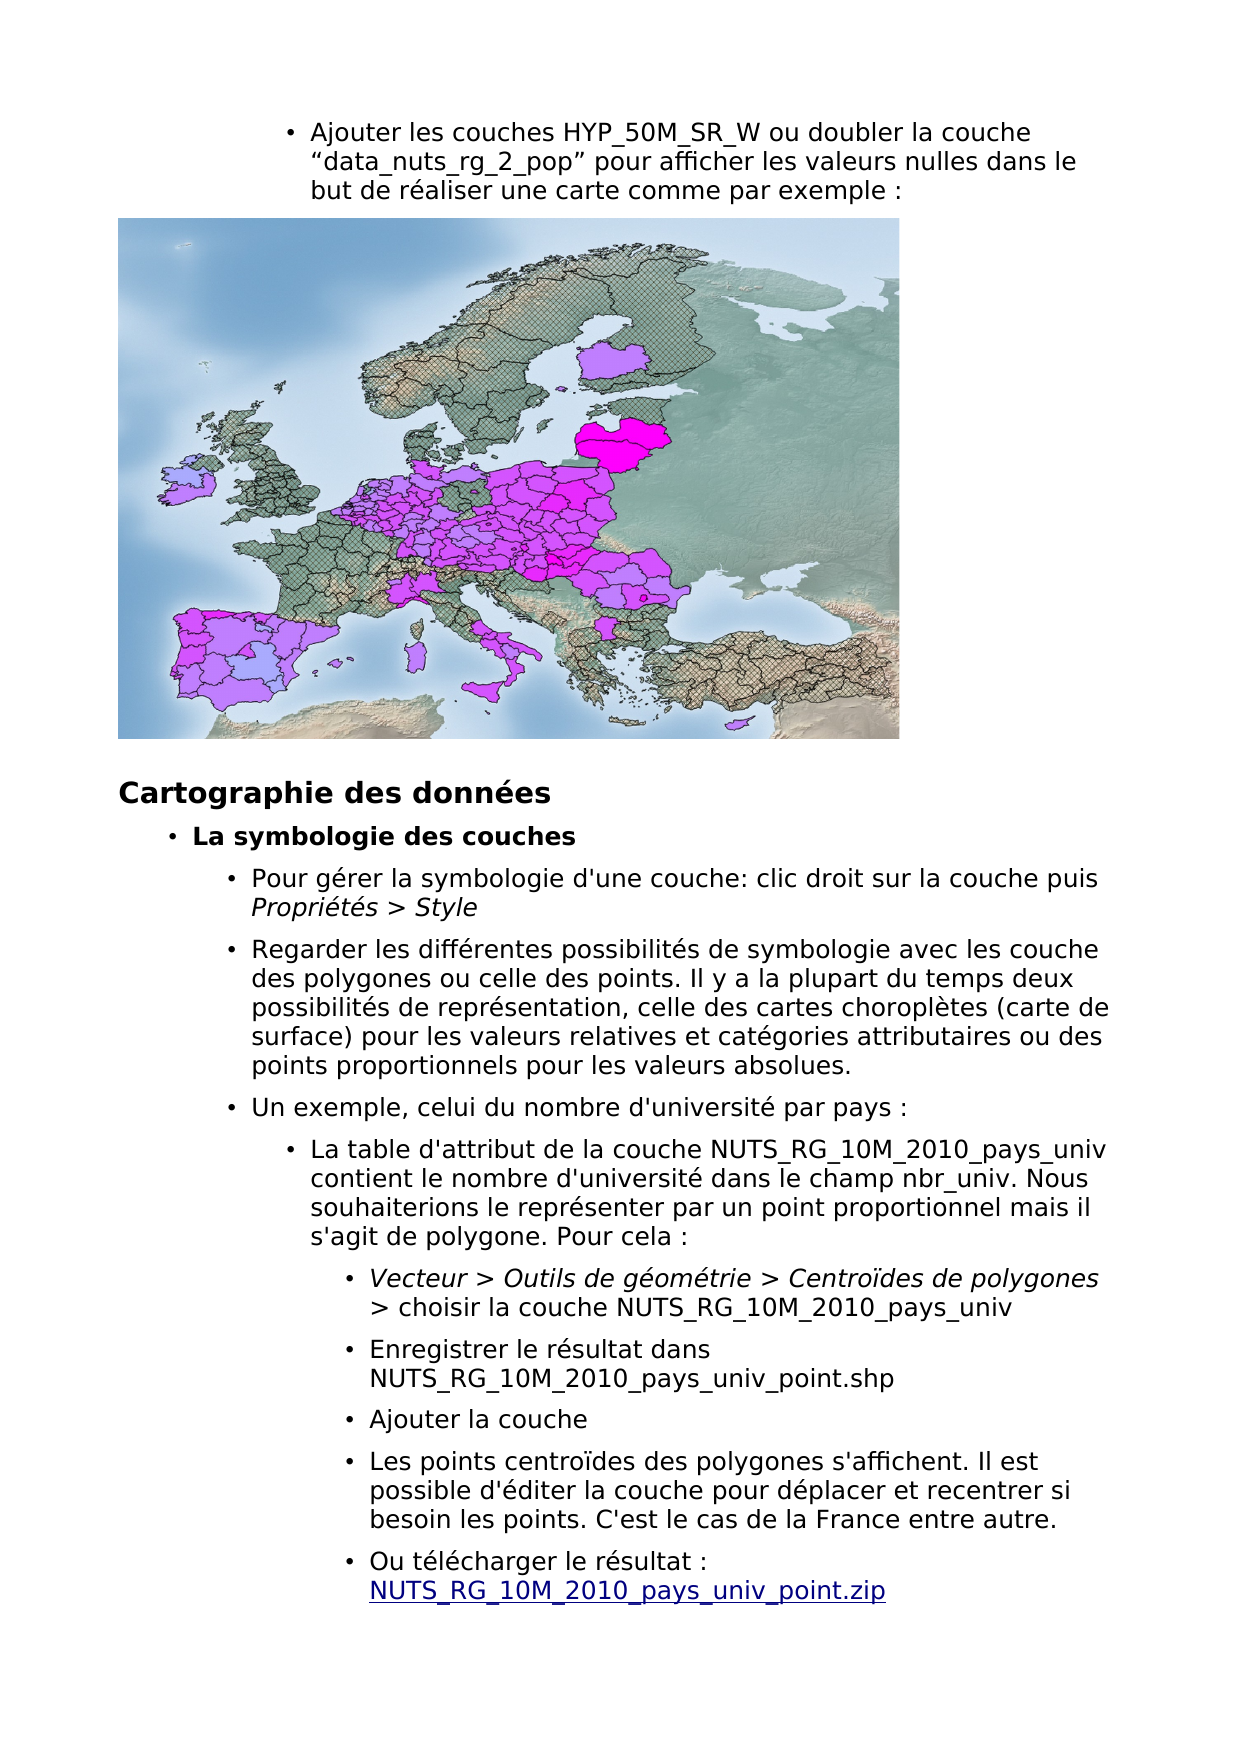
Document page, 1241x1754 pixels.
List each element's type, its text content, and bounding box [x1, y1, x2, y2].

list Pour gérer la symbologie d'une couche: clic droit sur la couche puis Propriétés > Style [236, 864, 1122, 922]
picture [118, 218, 900, 739]
list Enregistrer le résultat dans NUTS_RG_10M_2010_pays_univ_point.shp [354, 1335, 1122, 1393]
list La symbologie des couches [177, 822, 1122, 852]
list Vecteur > Outils de géométrie > Centroïdes de polygones > choisir la couche NUTS_RG_10M_2010_pays_univ [354, 1264, 1122, 1322]
subtitle Cartographie des données [118, 776, 1122, 810]
list Regarder les différentes possibilités de symbologie avec les couche des polygones ou celle des points. Il y a la plupart du temps deux possibilités de représentation, celle des cartes choroplètes (carte de surface) pour les valeurs relatives et catégories attributaires ou des points proportionnels pour les valeurs absolues. [236, 935, 1122, 1081]
list Un exemple, celui du nombre d'université par pays : [236, 1093, 1122, 1122]
list Ajouter les couches HYP_50M_SR_W ou doubler la couche “data_nuts_rg_2_pop” pour afficher les valeurs nulles dans le but de réaliser une carte comme par exemple : [295, 118, 1122, 206]
list Les points centroïdes des polygones s'affichent. Il est possible d'éditer la couche pour déplacer et recentrer si besoin les points. C'est le cas de la France entre autre. [354, 1447, 1122, 1535]
list La table d'attribut de la couche NUTS_RG_10M_2010_pays_univ contient le nombre d'université dans le champ nbr_univ. Nous souhaiterions le représenter par un point proportionnel mais il s'agit de polygone. Pour cela : [295, 1135, 1122, 1252]
list Ou télécharger le résultat : NUTS_RG_10M_2010_pays_univ_point.zip [354, 1547, 1122, 1606]
list Ajouter la couche [354, 1406, 1122, 1435]
